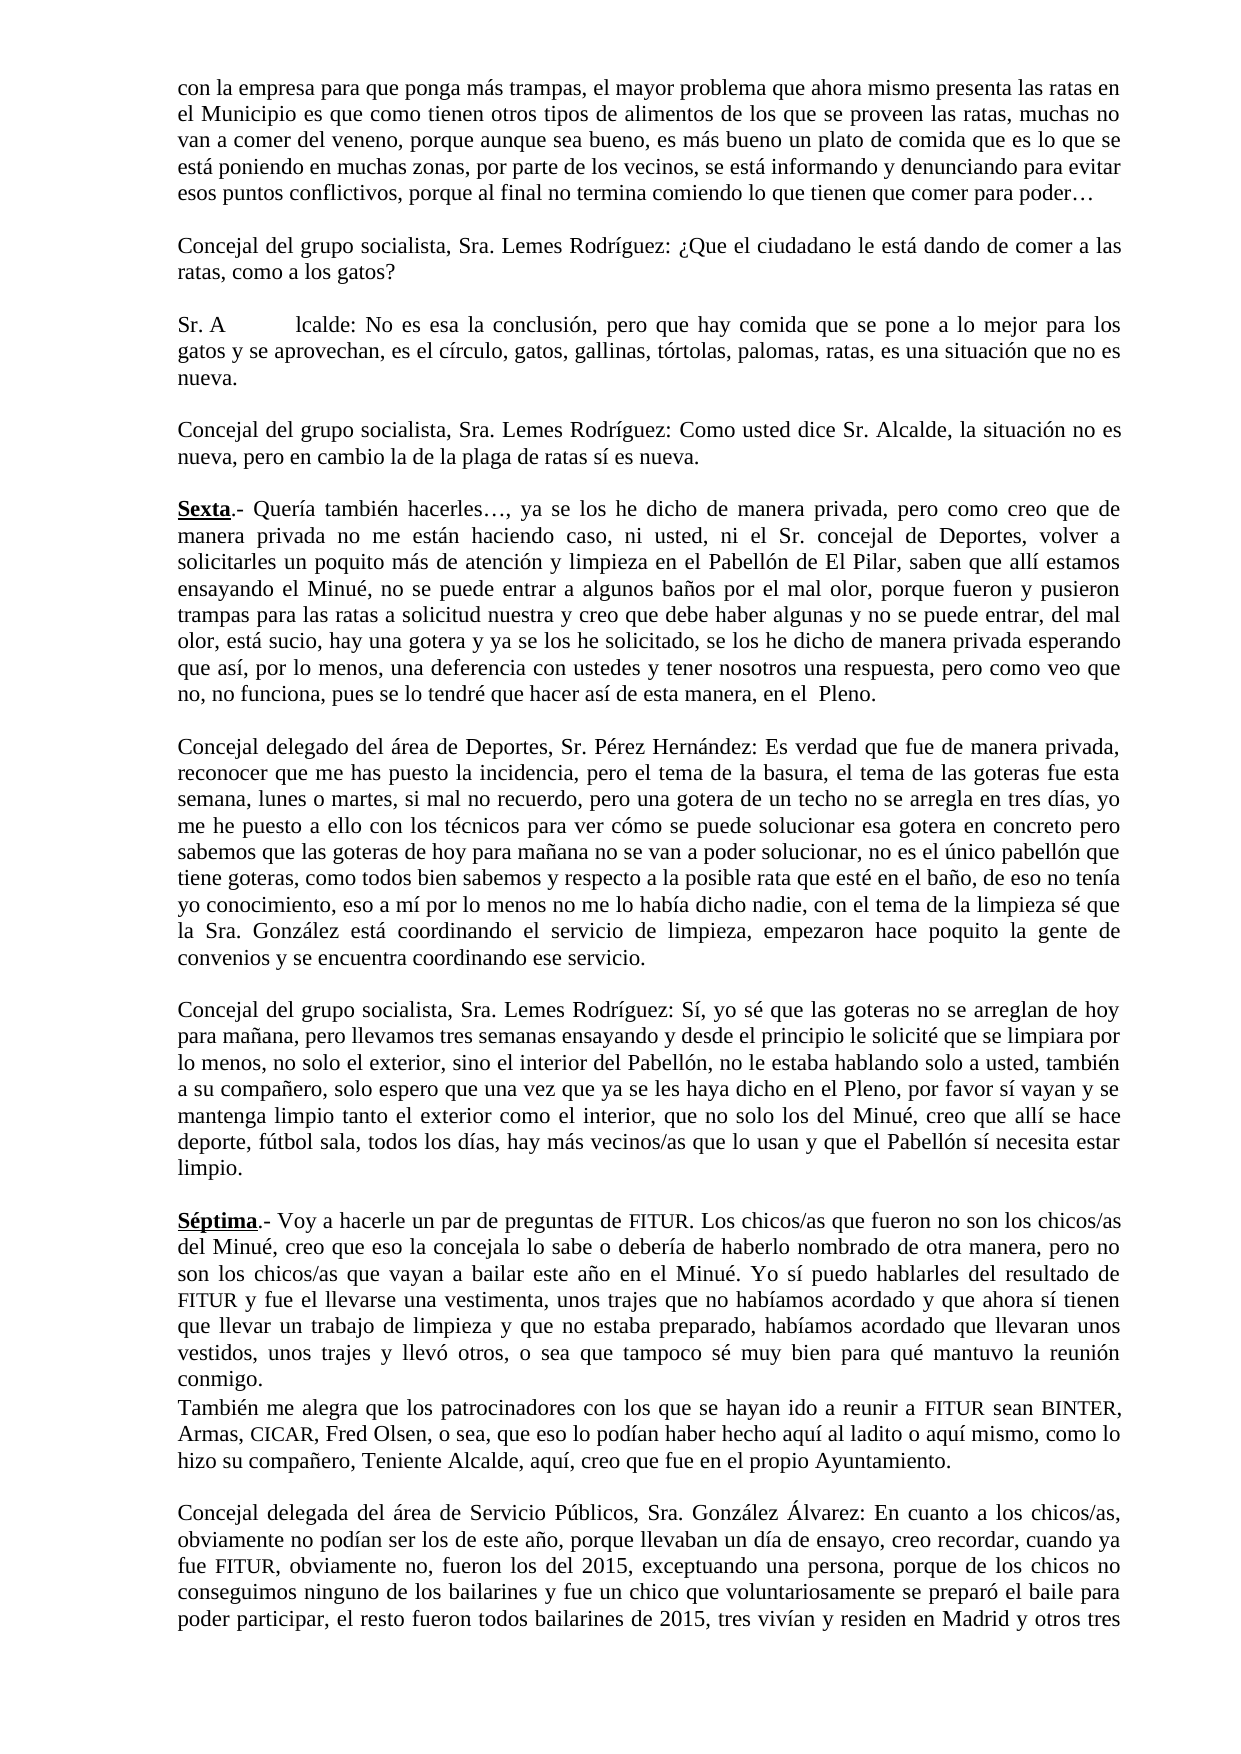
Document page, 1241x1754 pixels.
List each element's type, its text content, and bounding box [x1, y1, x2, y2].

text Concejal delegado del área de Deportes, Sr. Pérez Hernández: Es verdad que fue de manera privada, reconocer que me has puesto la incidencia, pero el tema de la basura, el tema de las goteras fue esta semana, lunes o martes, si mal no recuerdo, pero una gotera de un techo no se arregla en tres días, yo me he puesto a ello con los técnicos para ver cómo se puede solucionar esa gotera en concreto pero sabemos que las goteras de hoy para mañana no se van a poder solucionar, no es el único pabellón que tiene goteras, como todos bien sabemos y respecto a la posible rata que esté en el baño, de eso no tenía yo conocimiento, eso a mí por lo menos no me lo había dicho nadie, con el tema de la limpieza sé que la Sra. González está coordinando el servicio de limpieza, empezaron hace poquito la gente de convenios y se encuentra coordinando ese servicio. [177, 733, 1122, 970]
text Concejal del grupo socialista, Sra. Lemes Rodríguez: Sí, yo sé que las goteras no se arreglan de hoy para mañana, pero llevamos tres semanas ensayando y desde el principio le solicité que se limpiara por lo menos, no solo el exterior, sino el interior del Pabellón, no le estaba hablando solo a usted, también a su compañero, solo espero que una vez que ya se les haya dicho en el Pleno, por favor sí vayan y se mantenga limpio tanto el exterior como el interior, que no solo los del Minué, creo que allí se hace deporte, fútbol sala, todos los días, hay más vecinos/as que lo usan y que el Pabellón sí necesita estar limpio. [177, 996, 1122, 1181]
text Sexta.- Quería también hacerles…, ya se los he dicho de manera privada, pero como creo que de manera privada no me están haciendo caso, ni usted, ni el Sr. concejal de Deportes, volver a solicitarles un poquito más de atención y limpieza en el Pabellón de El Pilar, saben que allí estamos ensayando el Minué, no se puede entrar a algunos baños por el mal olor, porque fueron y pusieron trampas para las ratas a solicitud nuestra y creo que debe haber algunas y no se puede entrar, del mal olor, está sucio, hay una gotera y ya se los he solicitado, se los he dicho de manera privada esperando que así, por lo menos, una deferencia con ustedes y tener nosotros una respuesta, pero como veo que no, no funciona, pues se lo tendré que hacer así de esta manera, en el Pleno. [177, 496, 1122, 706]
text Sr. A lcalde: No es esa la conclusión, pero que hay comida que se pone a lo mejor para los gatos y se aprovechan, es el círculo, gatos, gallinas, tórtolas, palomas, ratas, es una situación que no es nueva. [177, 311, 1122, 390]
text Concejal del grupo socialista, Sra. Lemes Rodríguez: Como usted dice Sr. Alcalde, la situación no es nueva, pero en cambio la de la plaga de ratas sí es nueva. [177, 416, 1122, 469]
text También me alegra que los patrocinadores con los que se hayan ido a reunir a FITUR sean BINTER, Armas, CICAR, Fred Olsen, o sea, que eso lo podían haber hecho aquí al ladito o aquí mismo, como lo hizo su compañero, Teniente Alcalde, aquí, creo que fue en el propio Ayuntamiento. [177, 1392, 1122, 1473]
text con la empresa para que ponga más trampas, el mayor problema que ahora mismo presenta las ratas en el Municipio es que como tienen otros tipos de alimentos de los que se proveen las ratas, muchas no van a comer del veneno, porque aunque sea bueno, es más bueno un plato de comida que es lo que se está poniendo en muchas zonas, por parte de los vecinos, se está informando y denunciando para evitar esos puntos conflictivos, porque al final no termina comiendo lo que tienen que comer para poder… [177, 74, 1122, 206]
text Concejal del grupo socialista, Sra. Lemes Rodríguez: ¿Que el ciudadano le está dando de comer a las ratas, como a los gatos? [177, 232, 1122, 285]
text Concejal delegada del área de Servicio Públicos, Sra. González Álvarez: En cuanto a los chicos/as, obviamente no podían ser los de este año, porque llevaban un día de ensayo, creo recordar, cuando ya fue FITUR, obviamente no, fueron los del 2015, exceptuando una persona, porque de los chicos no conseguimos ninguno de los bailarines y fue un chico que voluntariosamente se preparó el baile para poder participar, el resto fueron todos bailarines de 2015, tres vivían y residen en Madrid y otros tres [177, 1499, 1122, 1631]
text Séptima.- Voy a hacerle un par de preguntas de FITUR. Los chicos/as que fueron no son los chicos/as del Minué, creo que eso la concejala lo sabe o debería de haberlo nombrado de otra manera, pero no son los chicos/as que vayan a bailar este año en el Minué. Yo sí puedo hablarles del resultado de FITUR y fue el llevarse una vestimenta, unos trajes que no habíamos acordado y que ahora sí tienen que llevar un trabajo de limpieza y que no estaba preparado, habíamos acordado que llevaran unos vestidos, unos trajes y llevó otros, o sea que tampoco sé muy bien para qué mantuvo la reunión conmigo. [177, 1207, 1122, 1392]
